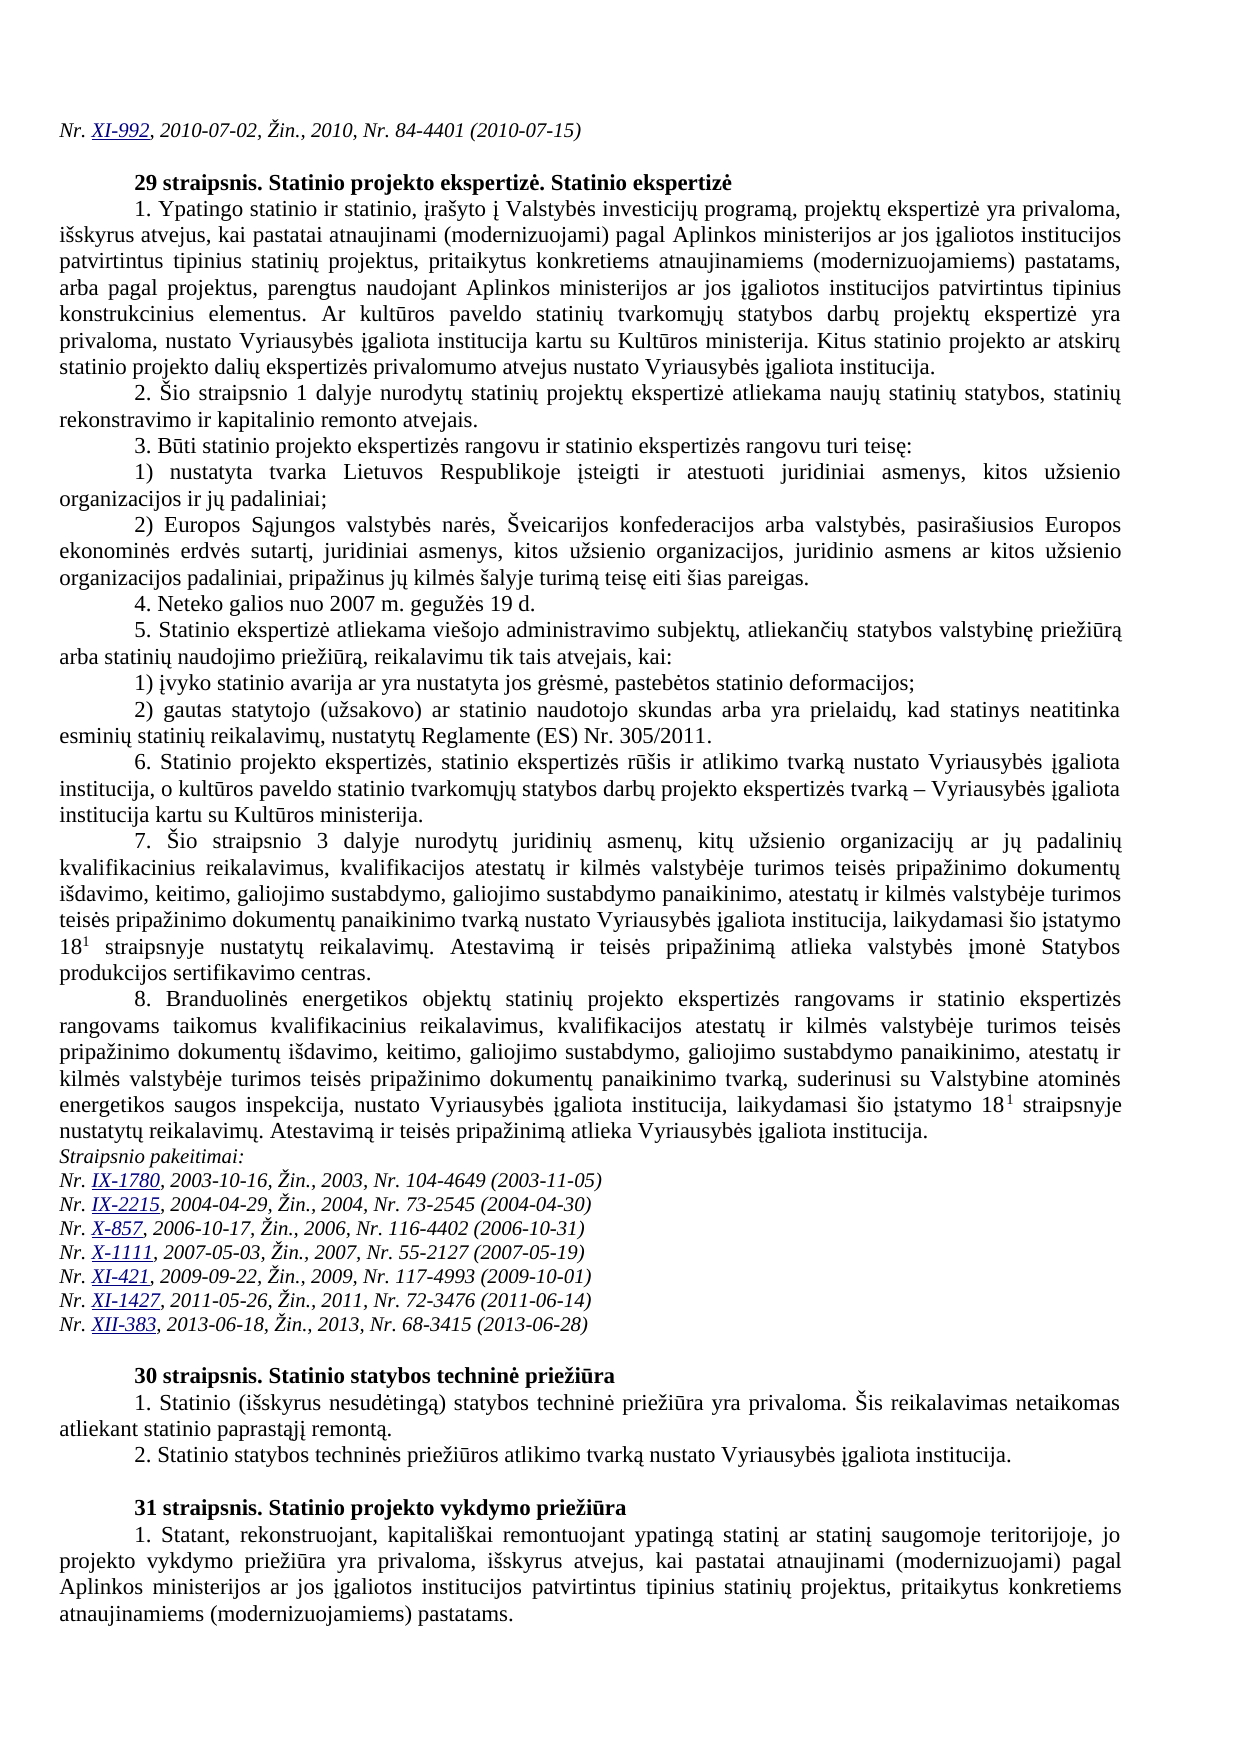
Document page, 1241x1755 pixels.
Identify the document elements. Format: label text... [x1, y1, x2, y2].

text Nr. XI-992, 2010-07-02, Žin., 2010, Nr. 84-4401 (2010-07-15) [59, 118, 1122, 142]
text 1) įvyko statinio avarija ar yra nustatyta jos grėsmė, pastebėtos statinio deformacijos; [59, 669, 1122, 696]
text Nr. XI-421, 2009-09-22, Žin., 2009, Nr. 117-4993 (2009-10-01) [59, 1264, 1122, 1288]
text 7. Šio straipsnio 3 dalyje nurodytų juridinių asmenų, kitų užsienio organizacijų ar jų padalinių kvalifikacinius reikalavimus, kvalifikacijos atestatų ir kilmės valstybėje turimos teisės pripažinimo dokumentų išdavimo, keitimo, galiojimo sustabdymo, galiojimo sustabdymo panaikinimo, atestatų ir kilmės valstybėje turimos teisės pripažinimo dokumentų panaikinimo tvarką nustato Vyriausybės įgaliota institucija, laikydamasi šio įstatymo 181 straipsnyje nustatytų reikalavimų. Atestavimą ir teisės pripažinimą atlieka valstybės įmonė Statybos produkcijos sertifikavimo centras. [59, 827, 1122, 986]
text Straipsnio pakeitimai: [59, 1144, 1122, 1168]
text 2. Statinio statybos techninės priežiūros atlikimo tvarką nustato Vyriausybės įgaliota institucija. [59, 1442, 1122, 1468]
text 30 straipsnis. Statinio statybos techninė priežiūra [59, 1362, 1122, 1389]
text 2. Šio straipsnio 1 dalyje nurodytų statinių projektų ekspertizė atliekama naujų statinių statybos, statinių rekonstravimo ir kapitalinio remonto atvejais. [59, 379, 1122, 432]
text Nr. X-1111, 2007-05-03, Žin., 2007, Nr. 55-2127 (2007-05-19) [59, 1240, 1122, 1264]
text Nr. XII-383, 2013-06-18, Žin., 2013, Nr. 68-3415 (2013-06-28) [59, 1312, 1122, 1336]
text 2) Europos Sąjungos valstybės narės, Šveicarijos konfederacijos arba valstybės, pasirašiusios Europos ekonominės erdvės sutartį, juridiniai asmenys, kitos užsienio organizacijos, juridinio asmens ar kitos užsienio organizacijos padaliniai, pripažinus jų kilmės šalyje turimą teisę eiti šias pareigas. [59, 511, 1122, 590]
text 29 straipsnis. Statinio projekto ekspertizė. Statinio ekspertizė [59, 168, 1122, 195]
text 1. Statant, rekonstruojant, kapitališkai remontuojant ypatingą statinį ar statinį saugomoje teritorijoje, jo projekto vykdymo priežiūra yra privaloma, išskyrus atvejus, kai pastatai atnaujinami (modernizuojami) pagal Aplinkos ministerijos ar jos įgaliotos institucijos patvirtintus tipinius statinių projektus, pritaikytus konkretiems atnaujinamiems (modernizuojamiems) pastatams. [59, 1521, 1122, 1626]
text 1. Statinio (išskyrus nesudėtingą) statybos techninė priežiūra yra privaloma. Šis reikalavimas netaikomas atliekant statinio paprastąjį remontą. [59, 1389, 1122, 1442]
text Nr. X-857, 2006-10-17, Žin., 2006, Nr. 116-4402 (2006-10-31) [59, 1216, 1122, 1240]
text Nr. XI-1427, 2011-05-26, Žin., 2011, Nr. 72-3476 (2011-06-14) [59, 1288, 1122, 1312]
text 2) gautas statytojo (užsakovo) ar statinio naudotojo skundas arba yra prielaidų, kad statinys neatitinka esminių statinių reikalavimų, nustatytų Reglamente (ES) Nr. 305/2011. [59, 696, 1122, 748]
text 8. Branduolinės energetikos objektų statinių projekto ekspertizės rangovams ir statinio ekspertizės rangovams taikomus kvalifikacinius reikalavimus, kvalifikacijos atestatų ir kilmės valstybėje turimos teisės pripažinimo dokumentų išdavimo, keitimo, galiojimo sustabdymo, galiojimo sustabdymo panaikinimo, atestatų ir kilmės valstybėje turimos teisės pripažinimo dokumentų panaikinimo tvarką, suderinusi su Valstybine atominės energetikos saugos inspekcija, nustato Vyriausybės įgaliota institucija, laikydamasi šio įstatymo 181 straipsnyje nustatytų reikalavimų. Atestavimą ir teisės pripažinimą atlieka Vyriausybės įgaliota institucija. [59, 986, 1122, 1144]
text 4. Neteko galios nuo 2007 m. gegužės 19 d. [59, 590, 1122, 617]
text Nr. IX-1780, 2003-10-16, Žin., 2003, Nr. 104-4649 (2003-11-05) [59, 1168, 1122, 1192]
text 1. Ypatingo statinio ir statinio, įrašyto į Valstybės investicijų programą, projektų ekspertizė yra privaloma, išskyrus atvejus, kai pastatai atnaujinami (modernizuojami) pagal Aplinkos ministerijos ar jos įgaliotos institucijos patvirtintus tipinius statinių projektus, pritaikytus konkretiems atnaujinamiems (modernizuojamiems) pastatams, arba pagal projektus, parengtus naudojant Aplinkos ministerijos ar jos įgaliotos institucijos patvirtintus tipinius konstrukcinius elementus. Ar kultūros paveldo statinių tvarkomųjų statybos darbų projektų ekspertizė yra privaloma, nustato Vyriausybės įgaliota institucija kartu su Kultūros ministerija. Kitus statinio projekto ar atskirų statinio projekto dalių ekspertizės privalomumo atvejus nustato Vyriausybės įgaliota institucija. [59, 195, 1122, 379]
text 31 straipsnis. Statinio projekto vykdymo priežiūra [59, 1494, 1122, 1521]
text Nr. IX-2215, 2004-04-29, Žin., 2004, Nr. 73-2545 (2004-04-30) [59, 1192, 1122, 1216]
text 5. Statinio ekspertizė atliekama viešojo administravimo subjektų, atliekančių statybos valstybinę priežiūrą arba statinių naudojimo priežiūrą, reikalavimu tik tais atvejais, kai: [59, 617, 1122, 669]
text 6. Statinio projekto ekspertizės, statinio ekspertizės rūšis ir atlikimo tvarką nustato Vyriausybės įgaliota institucija, o kultūros paveldo statinio tvarkomųjų statybos darbų projekto ekspertizės tvarką – Vyriausybės įgaliota institucija kartu su Kultūros ministerija. [59, 748, 1122, 827]
text 1) nustatyta tvarka Lietuvos Respublikoje įsteigti ir atestuoti juridiniai asmenys, kitos užsienio organizacijos ir jų padaliniai; [59, 458, 1122, 511]
text 3. Būti statinio projekto ekspertizės rangovu ir statinio ekspertizės rangovu turi teisę: [59, 432, 1122, 458]
